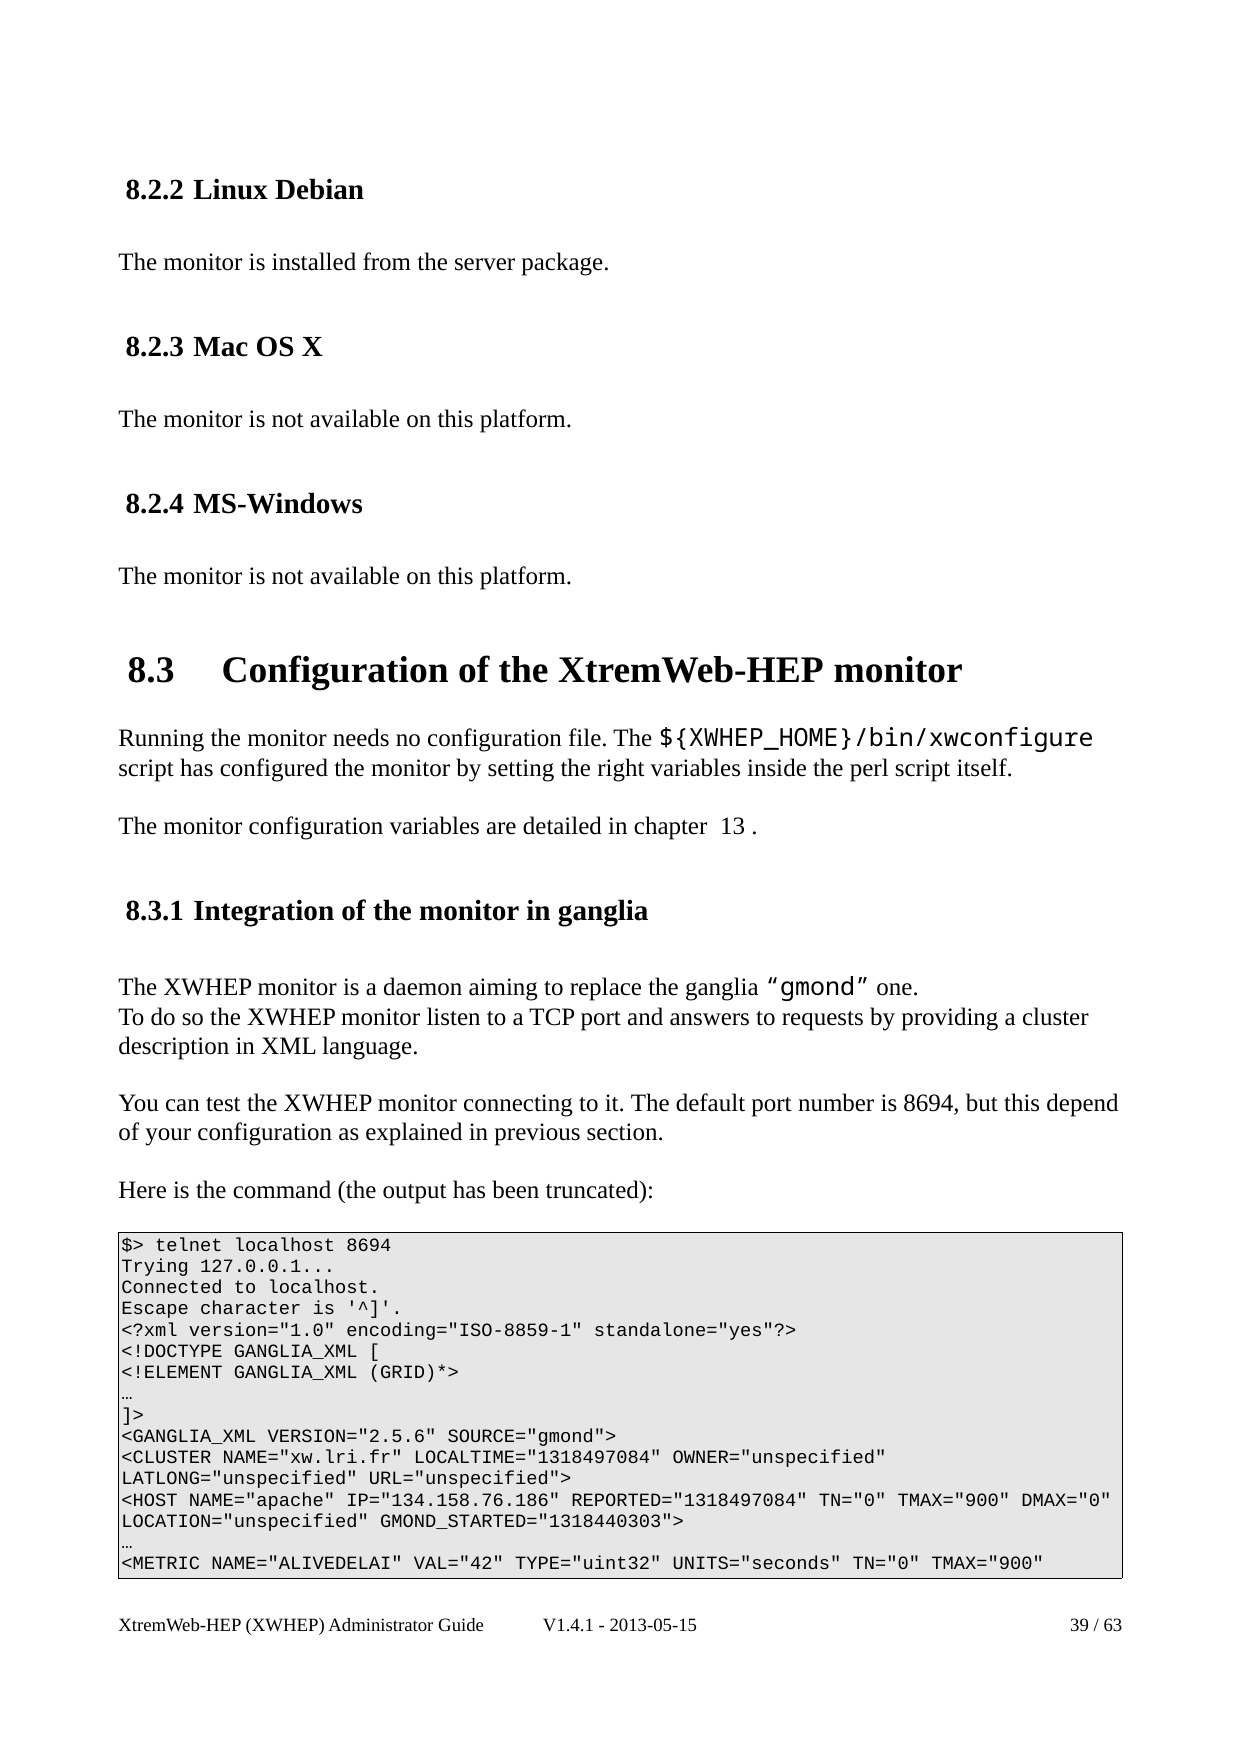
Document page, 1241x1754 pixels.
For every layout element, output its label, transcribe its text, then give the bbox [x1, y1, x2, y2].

text You can test the XWHEP monitor connecting to it. The default port number is 8694, but this depend of your configuration as explained in previous section. [118, 1088, 1122, 1146]
text The monitor is not available on this platform. [118, 561, 1122, 590]
subtitle Integration of the monitor in ganglia [118, 893, 1122, 927]
text <HOST NAME="apache" IP="134.158.76.186" REPORTED="1318497084" TN="0" TMAX="900" DMAX="0" LOCATION="unspecified" GMOND_STARTED="1318440303"> [119, 1487, 1122, 1530]
text $> telnet localhost 8694 [119, 1233, 1122, 1253]
text Trying 127.0.0.1... [119, 1253, 1122, 1275]
text The monitor is installed from the server package. [118, 247, 1122, 275]
text Connected to localhost. [119, 1275, 1122, 1296]
subtitle Mac OS X [118, 329, 1122, 363]
text The XWHEP monitor is a daemon aiming to replace the ganglia “gmond” one. [118, 968, 1122, 1002]
text <?xml version="1.0" encoding="ISO-8859-1" standalone="yes"?> [119, 1317, 1122, 1338]
text Escape character is '^]'. [119, 1296, 1122, 1317]
text <!ELEMENT GANGLIA_XML (GRID)*> [119, 1360, 1122, 1381]
text The monitor configuration variables are detailed in chapter 13. [118, 811, 1122, 840]
text ]> [119, 1402, 1122, 1423]
subtitle MS-Windows [118, 486, 1122, 520]
text To do so the XWHEP monitor listen to a TCP port and answers to requests by providing a cluster description in XML language. [118, 1002, 1122, 1060]
text <METRIC NAME="ALIVEDELAI" VAL="42" TYPE="uint32" UNITS="seconds" TN="0" TMAX="900" [119, 1551, 1122, 1578]
text <CLUSTER NAME="xw.lri.fr" LOCALTIME="1318497084" OWNER="unspecified" LATLONG="unspecified" URL="unspecified"> [119, 1445, 1122, 1487]
text The monitor is not available on this platform. [118, 404, 1122, 433]
text Here is the command (the output has been truncated): [118, 1175, 1122, 1203]
text <!DOCTYPE GANGLIA_XML [ [119, 1338, 1122, 1360]
subtitle Linux Debian [118, 172, 1122, 205]
text Running the monitor needs no configuration file. The ${XWHEP_HOME}/bin/xwconfigure script has configured the monitor by setting the right variables inside the perl script itself. [118, 719, 1122, 782]
text <GANGLIA_XML VERSION="2.5.6" SOURCE="gmond"> [119, 1423, 1122, 1445]
text … [119, 1381, 1122, 1402]
text … [119, 1530, 1122, 1551]
subtitle Configuration of the XtremWeb-HEP monitor [118, 647, 1122, 691]
